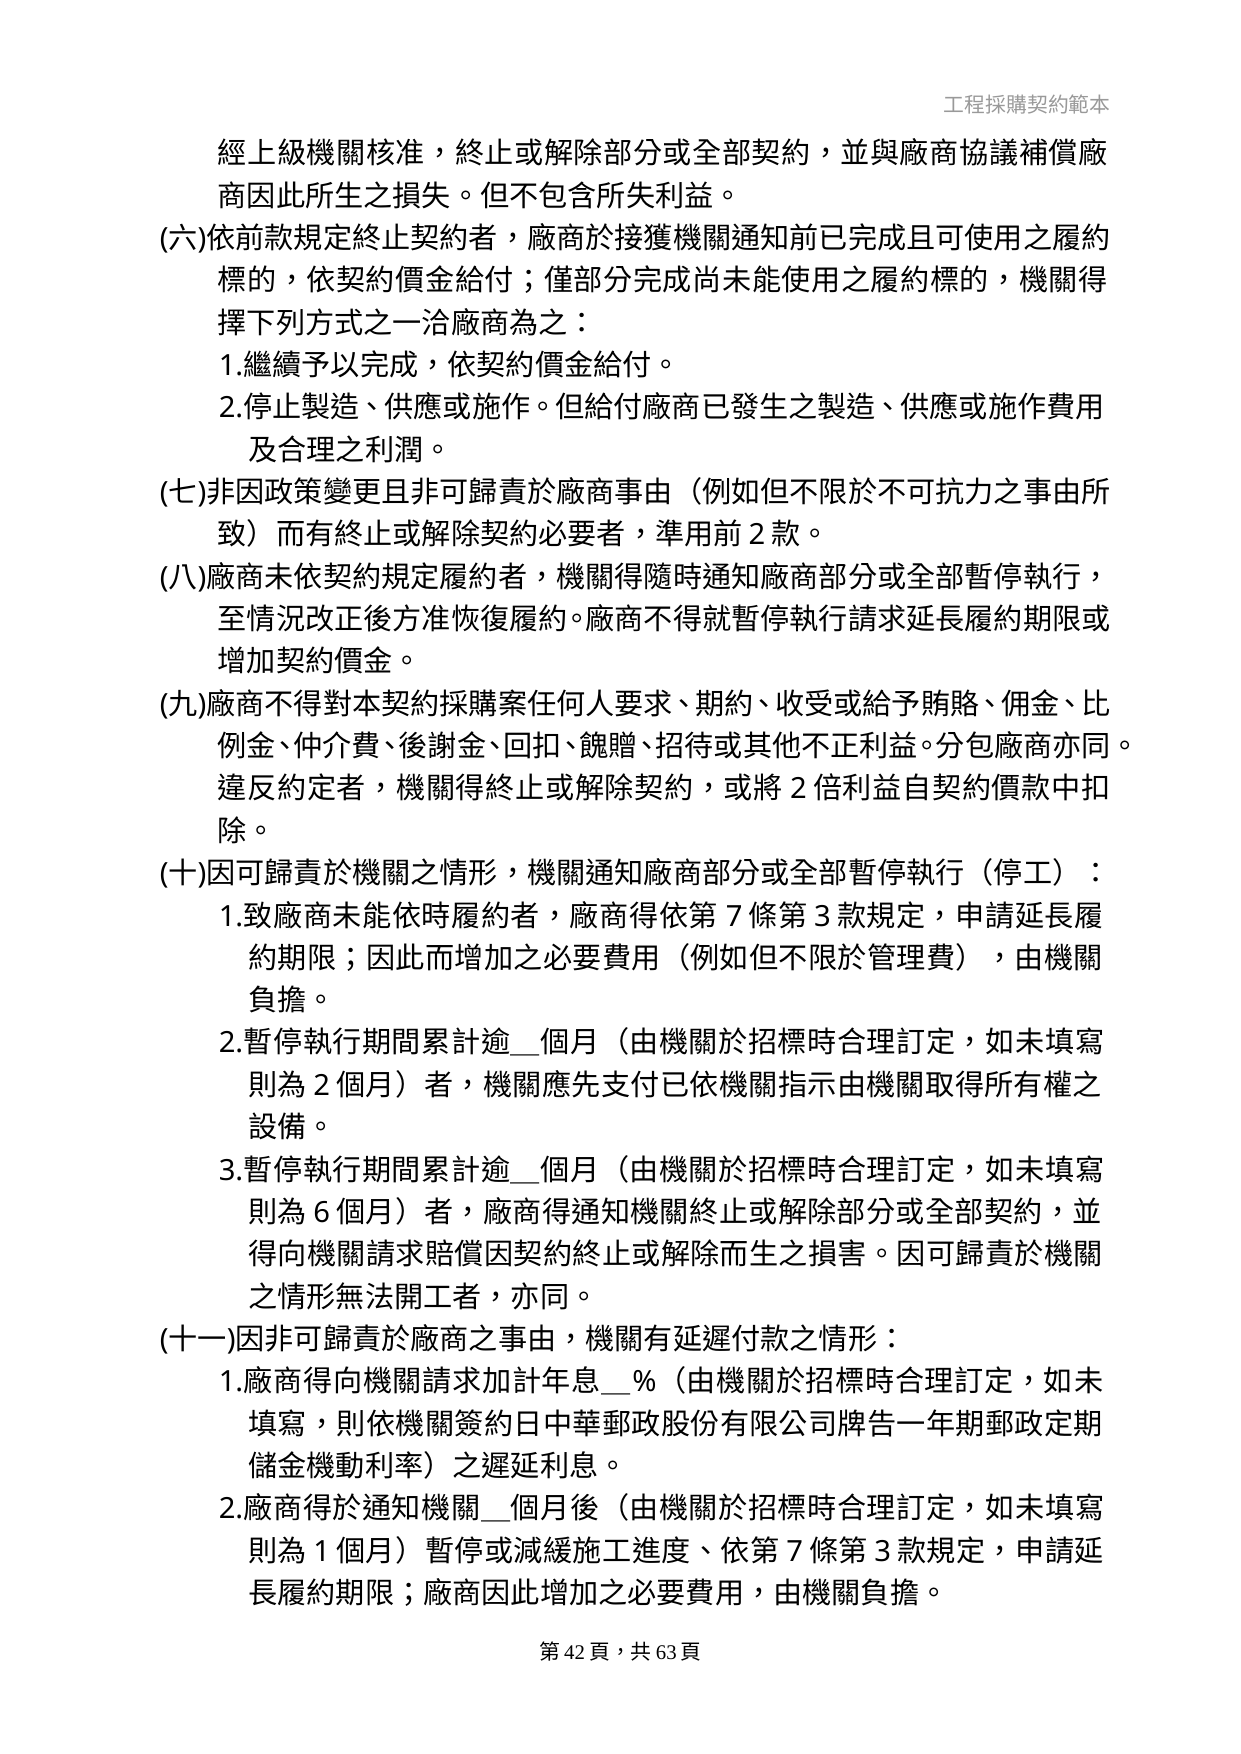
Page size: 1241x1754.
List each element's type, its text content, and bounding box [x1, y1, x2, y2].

text (八)廠商未依契約規定履約者，機關得隨時通知廠商部分或全部暫停執行，至情況改正後方准恢復履約。廠商不得就暫停執行請求延長履約期限或增加契約價金。 [159, 553, 1110, 680]
text 2.廠商得於通知機關＿個月後（由機關於招標時合理訂定，如未填寫，則為1個月）暫停或減緩施工進度、依第7條第3款規定，申請延長履約期限；廠商因此增加之必要費用，由機關負擔。 [218, 1485, 1104, 1612]
text (九)廠商不得對本契約採購案任何人要求、期約、收受或給予賄賂、佣金、比例金、仲介費、後謝金、回扣、餽贈、招待或其他不正利益。分包廠商亦同。違反約定者，機關得終止或解除契約，或將2倍利益自契約價款中扣除。 [159, 680, 1110, 850]
text (十)因可歸責於機關之情形，機關通知廠商部分或全部暫停執行（停工）： [159, 850, 1110, 892]
text (十一)因非可歸責於廠商之事由，機關有延遲付款之情形： [159, 1316, 1110, 1358]
text 3.暫停執行期間累計逾＿個月（由機關於招標時合理訂定，如未填寫，則為6個月）者，廠商得通知機關終止或解除部分或全部契約，並得向機關請求賠償因契約終止或解除而生之損害。因可歸責於機關之情形無法開工者，亦同。 [218, 1146, 1104, 1316]
text (七)非因政策變更且非可歸責於廠商事由（例如但不限於不可抗力之事由所致）而有終止或解除契約必要者，準用前2款。 [159, 468, 1110, 553]
text (六)依前款規定終止契約者，廠商於接獲機關通知前已完成且可使用之履約標的，依契約價金給付；僅部分完成尚未能使用之履約標的，機關得擇下列方式之一洽廠商為之： [159, 214, 1110, 341]
text 1.廠商得向機關請求加計年息＿%（由機關於招標時合理訂定，如未填寫，則依機關簽約日中華郵政股份有限公司牌告一年期郵政定期儲金機動利率）之遲延利息。 [218, 1358, 1104, 1485]
text 1.致廠商未能依時履約者，廠商得依第7條第3款規定，申請延長履約期限；因此而增加之必要費用（例如但不限於管理費），由機關負擔。 [218, 892, 1104, 1019]
text 2.停止製造、供應或施作。但給付廠商已發生之製造、供應或施作費用及合理之利潤。 [218, 384, 1104, 468]
text 經上級機關核准，終止或解除部分或全部契約，並與廠商協議補償廠商因此所生之損失。但不包含所失利益。 [159, 130, 1110, 214]
text 2.暫停執行期間累計逾＿個月（由機關於招標時合理訂定，如未填寫，則為2個月）者，機關應先支付已依機關指示由機關取得所有權之設備。 [218, 1019, 1104, 1146]
text 1.繼續予以完成，依契約價金給付。 [218, 341, 1104, 384]
